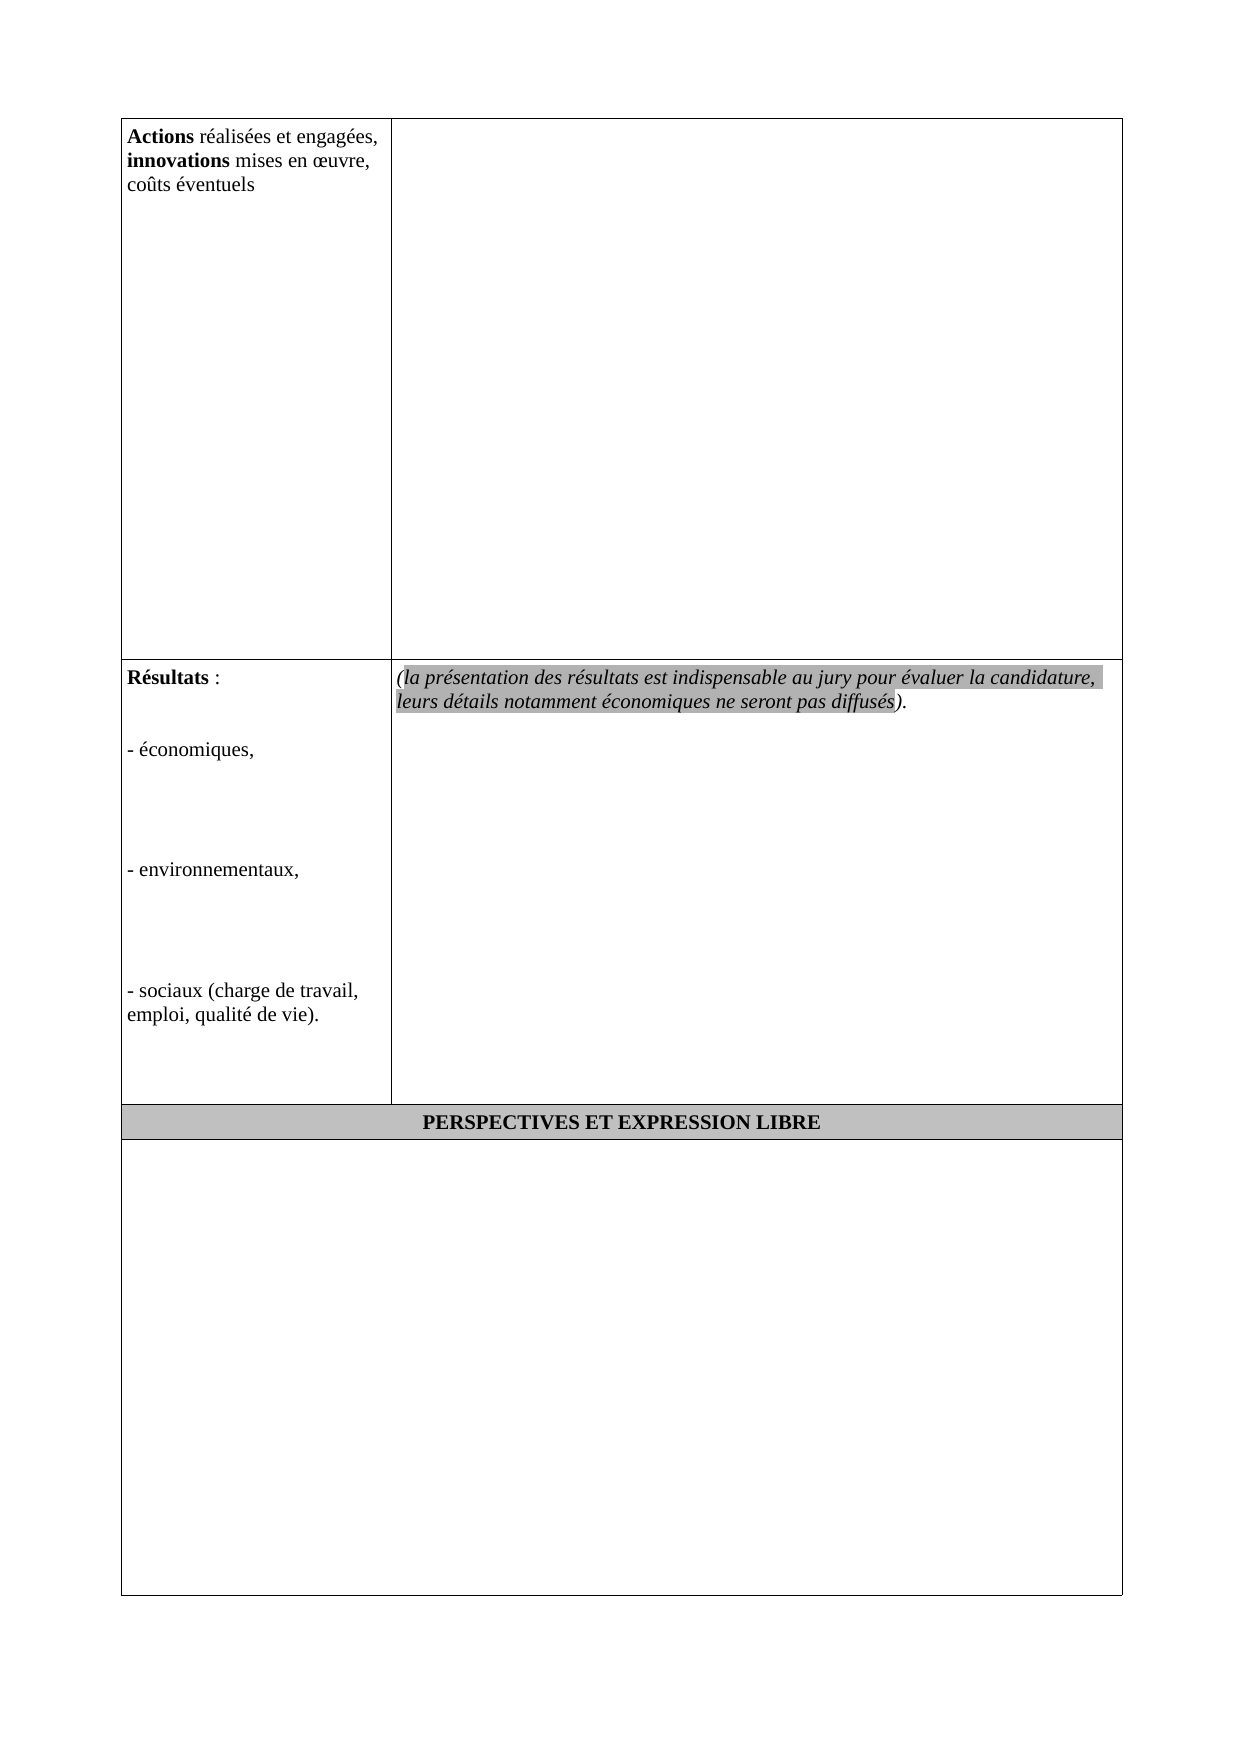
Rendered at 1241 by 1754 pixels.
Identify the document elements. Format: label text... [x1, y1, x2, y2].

table_cell [122, 1140, 1122, 1595]
table_cell Actions réalisées et engagées, innovations mises en œuvre, coûts éventuels [122, 119, 391, 659]
table_cell PERSPECTIVES ET EXPRESSION LIBRE [122, 1105, 1122, 1139]
table_cell (la présentation des résultats est indispensable au jury pour évaluer la candidature, leurs détails notamment économiques ne seront pas diffusés). [392, 660, 1122, 1104]
table_cell [392, 119, 1122, 659]
table_cell Résultats : - économiques, - environnementaux, - sociaux (charge de travail, emploi, qualité de vie). [122, 660, 391, 1104]
